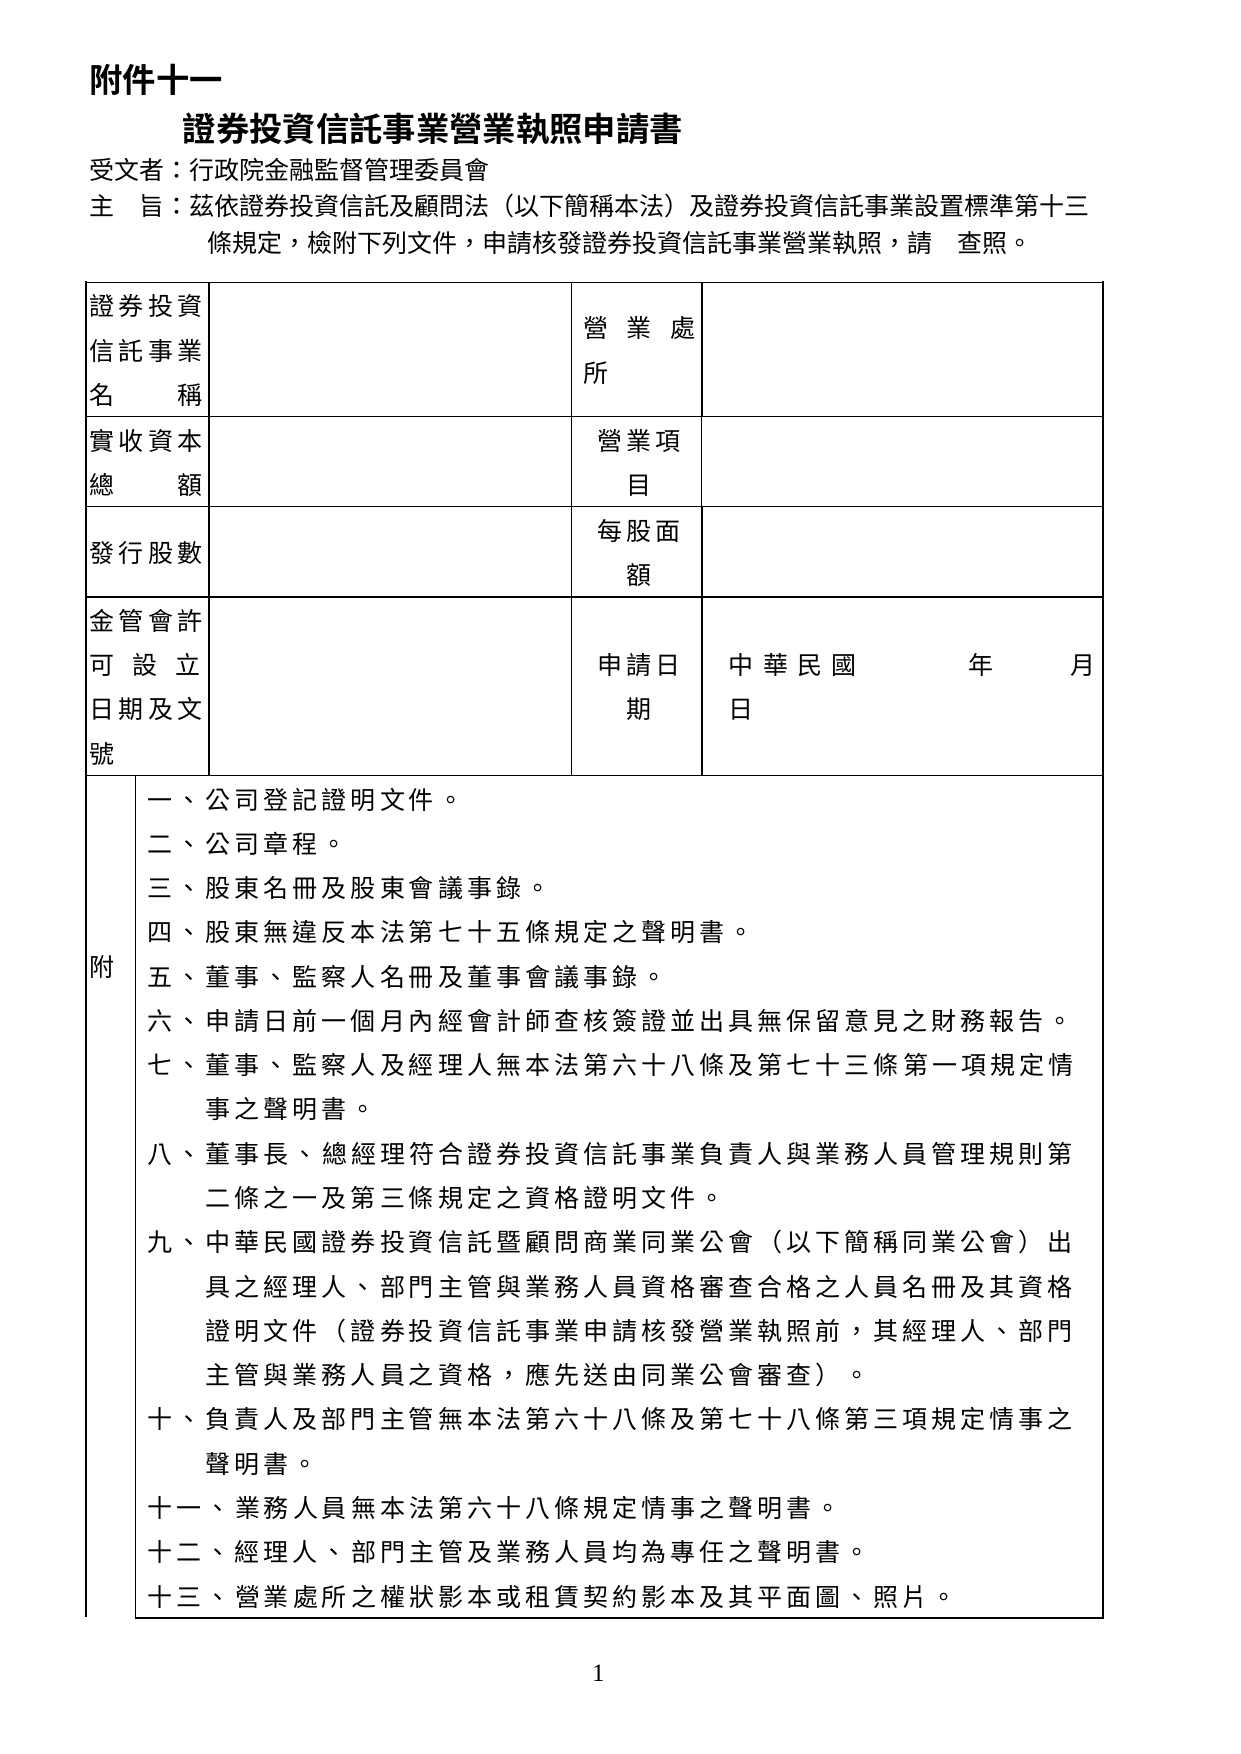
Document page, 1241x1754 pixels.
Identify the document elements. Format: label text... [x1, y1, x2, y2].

table_header [703, 283, 1102, 416]
table_cell 每股面額 [572, 507, 701, 596]
table_cell 申請日期 [572, 598, 701, 774]
table_header [210, 283, 571, 416]
table_cell 營業項目 [572, 417, 701, 506]
subtitle 附件十一 [89, 54, 1107, 102]
subtitle 證券投資信託事業營業執照申請書 [89, 102, 1107, 151]
table_cell 附 [87, 776, 135, 1617]
table_cell [703, 507, 1102, 596]
subtitle 受文者：行政院金融監督管理委員會 [89, 151, 1107, 187]
table_cell 中華民國 年 月 日 [703, 598, 1102, 774]
table_cell 發行股數 [87, 507, 208, 596]
table_header 證券投資信託事業名稱 [87, 283, 208, 416]
table_cell [210, 598, 571, 774]
table_header 營業處所 [572, 283, 701, 416]
table_cell 一、公司登記證明文件。 二、公司章程。 三、股東名冊及股東會議事錄。 四、股東無違反本法第七十五條規定之聲明書。 五、董事、監察人名冊及董事會議事錄。 六、申請日前一個月內經會計師查核簽證並出具無保留意見之財務報告。 七、董事、監察人及經理人無本法第六十八條及第七十三條第一項規定情事之聲明書。 八、董事長、總經理符合證券投資信託事業負責人與業務人員管理規則第二條之一及第三條規定之資格證明文件。 九、中華民國證券投資信託暨顧問商業同業公會（以下簡稱同業公會）出具之經理人、部門主管與業務人員資格審查合格之人員名冊及其資格證明文件（證券投資信託事業申請核發營業執照前，其經理人、部門主管與業務人員之資格，應先送由同業公會審查）。 十、負責人及部門主管無本法第六十八條及第七十八條第三項規定情事之聲明書。 十一、業務人員無本法第六十八條規定情事之聲明書。 十二、經理人、部門主管及業務人員均為專任之聲明書。 十三、營業處所之權狀影本或租賃契約影本及其平面圖、照片。 [136, 776, 1102, 1617]
table_cell [210, 507, 571, 596]
table_cell 金管會許可設立 日期及文號 [87, 598, 208, 774]
table_cell [210, 417, 571, 506]
text 主 旨：茲依證券投資信託及顧問法（以下簡稱本法）及證券投資信託事業設置標準第十三條規定，檢附下列文件，申請核發證券投資信託事業營業執照，請 查照。 [89, 187, 1107, 259]
table_cell [702, 417, 1102, 506]
table_cell 實收資本 總額 [87, 417, 208, 506]
